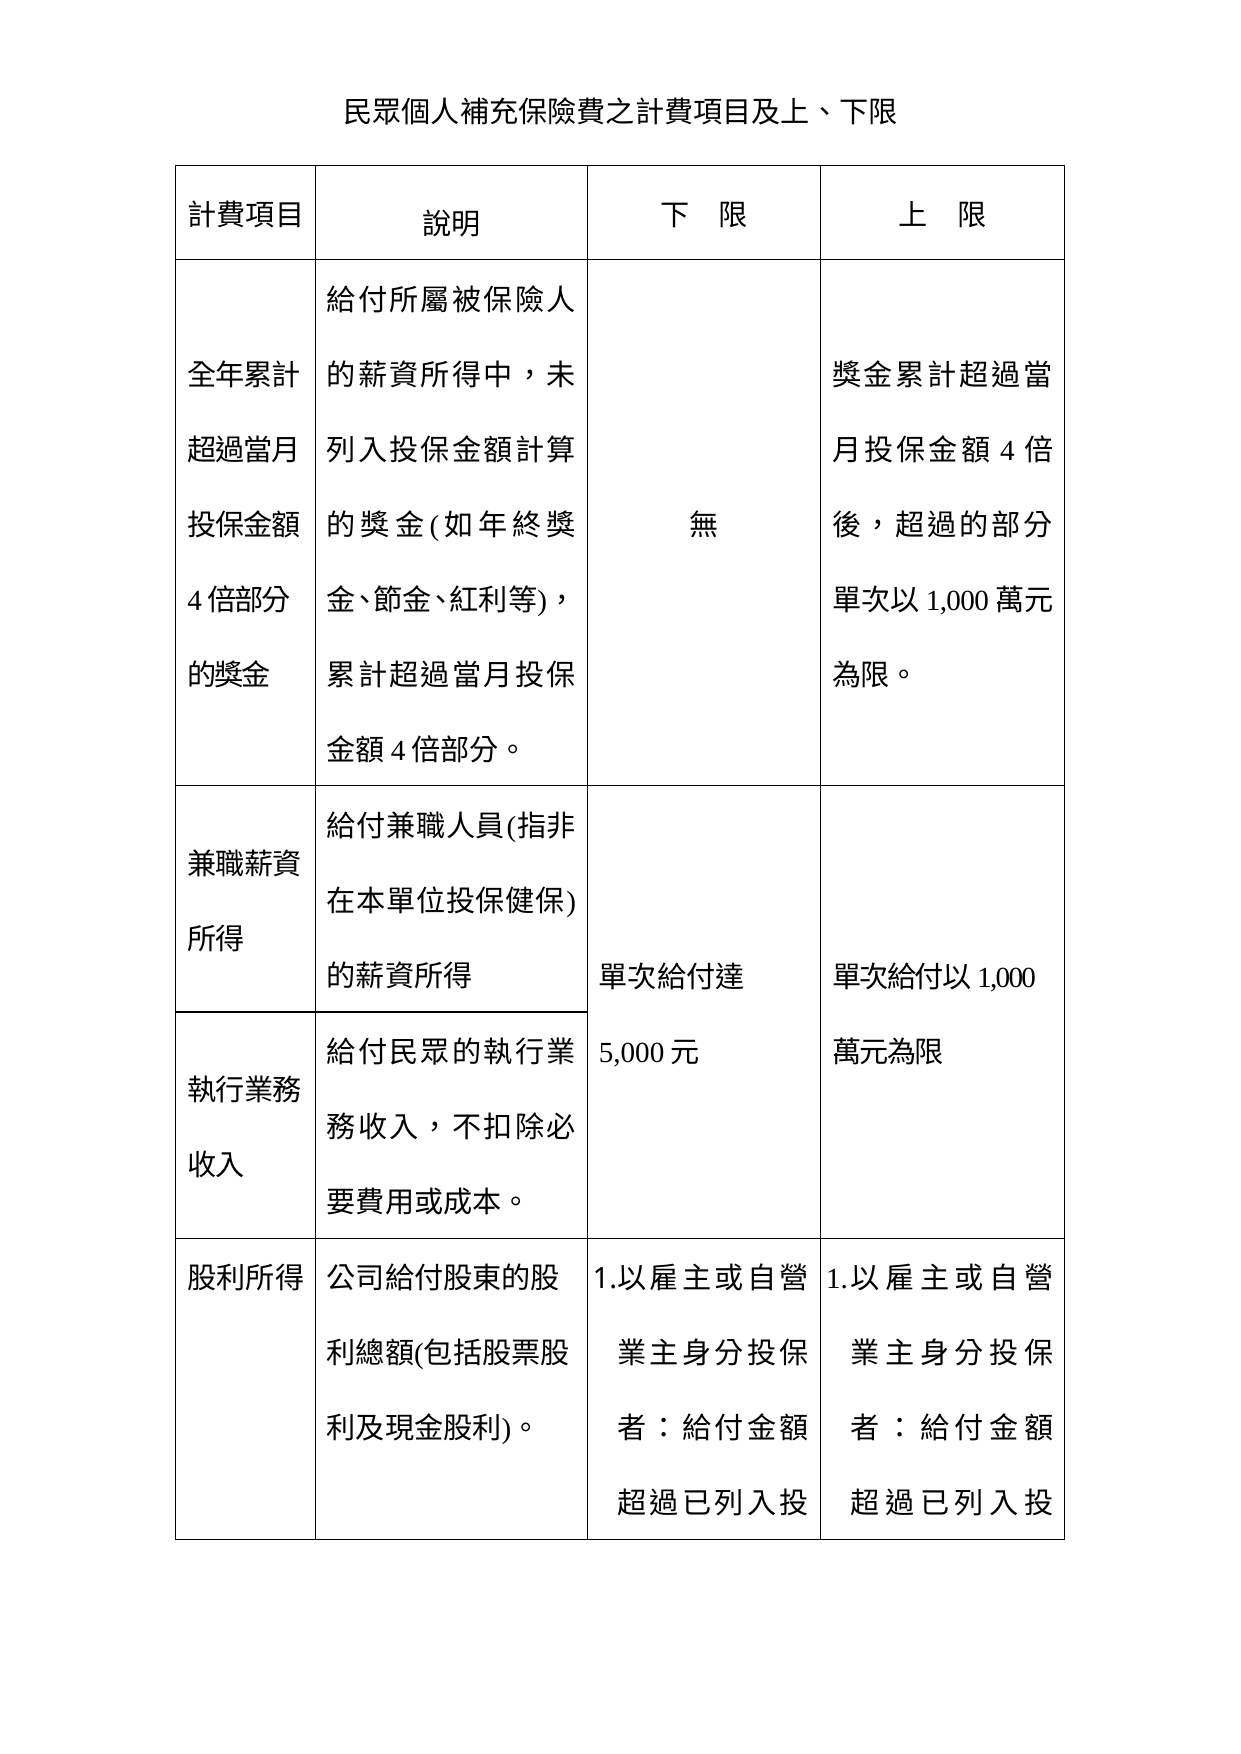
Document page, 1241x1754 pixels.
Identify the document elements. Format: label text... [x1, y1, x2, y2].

table_header 說明 [316, 166, 587, 259]
table_cell 以雇主或自營業主身分投保者：給付金額超過已列入投 [821, 1239, 1064, 1538]
table_cell 給付民眾的執行業務收入，不扣除必要費用或成本。 [316, 1013, 587, 1237]
table_cell 獎金累計超過當月投保金額4倍後，超過的部分單次以1,000萬元為限。 [821, 260, 1064, 785]
table_cell 單次給付以1,000萬元為限 [821, 786, 1064, 1237]
table_cell 無 [588, 260, 820, 785]
table_header 下 限 [588, 166, 820, 259]
table_cell 執行業務收入 [176, 1013, 315, 1237]
table_cell 兼職薪資所得 [176, 786, 315, 1011]
table_cell 給付所屬被保險人的薪資所得中，未列入投保金額計算的獎金(如年終獎金、節金、紅利等)，累計超過當月投保金額4倍部分。 [316, 260, 587, 785]
table_cell 股利所得 [176, 1239, 315, 1538]
table_cell 以雇主或自營業主身分投保者：給付金額超過已列入投 [588, 1239, 820, 1538]
table_header 上 限 [821, 166, 1064, 259]
table_cell 單次給付達5,000元 [588, 786, 820, 1237]
table_cell 全年累計超過當月投保金額4倍部分的獎金 [176, 260, 315, 785]
table_header 計費項目 [176, 166, 315, 259]
table_cell 公司給付股東的股利總額(包括股票股利及現金股利)。 [316, 1239, 587, 1538]
table_cell 給付兼職人員(指非在本單位投保健保)的薪資所得 [316, 786, 587, 1011]
